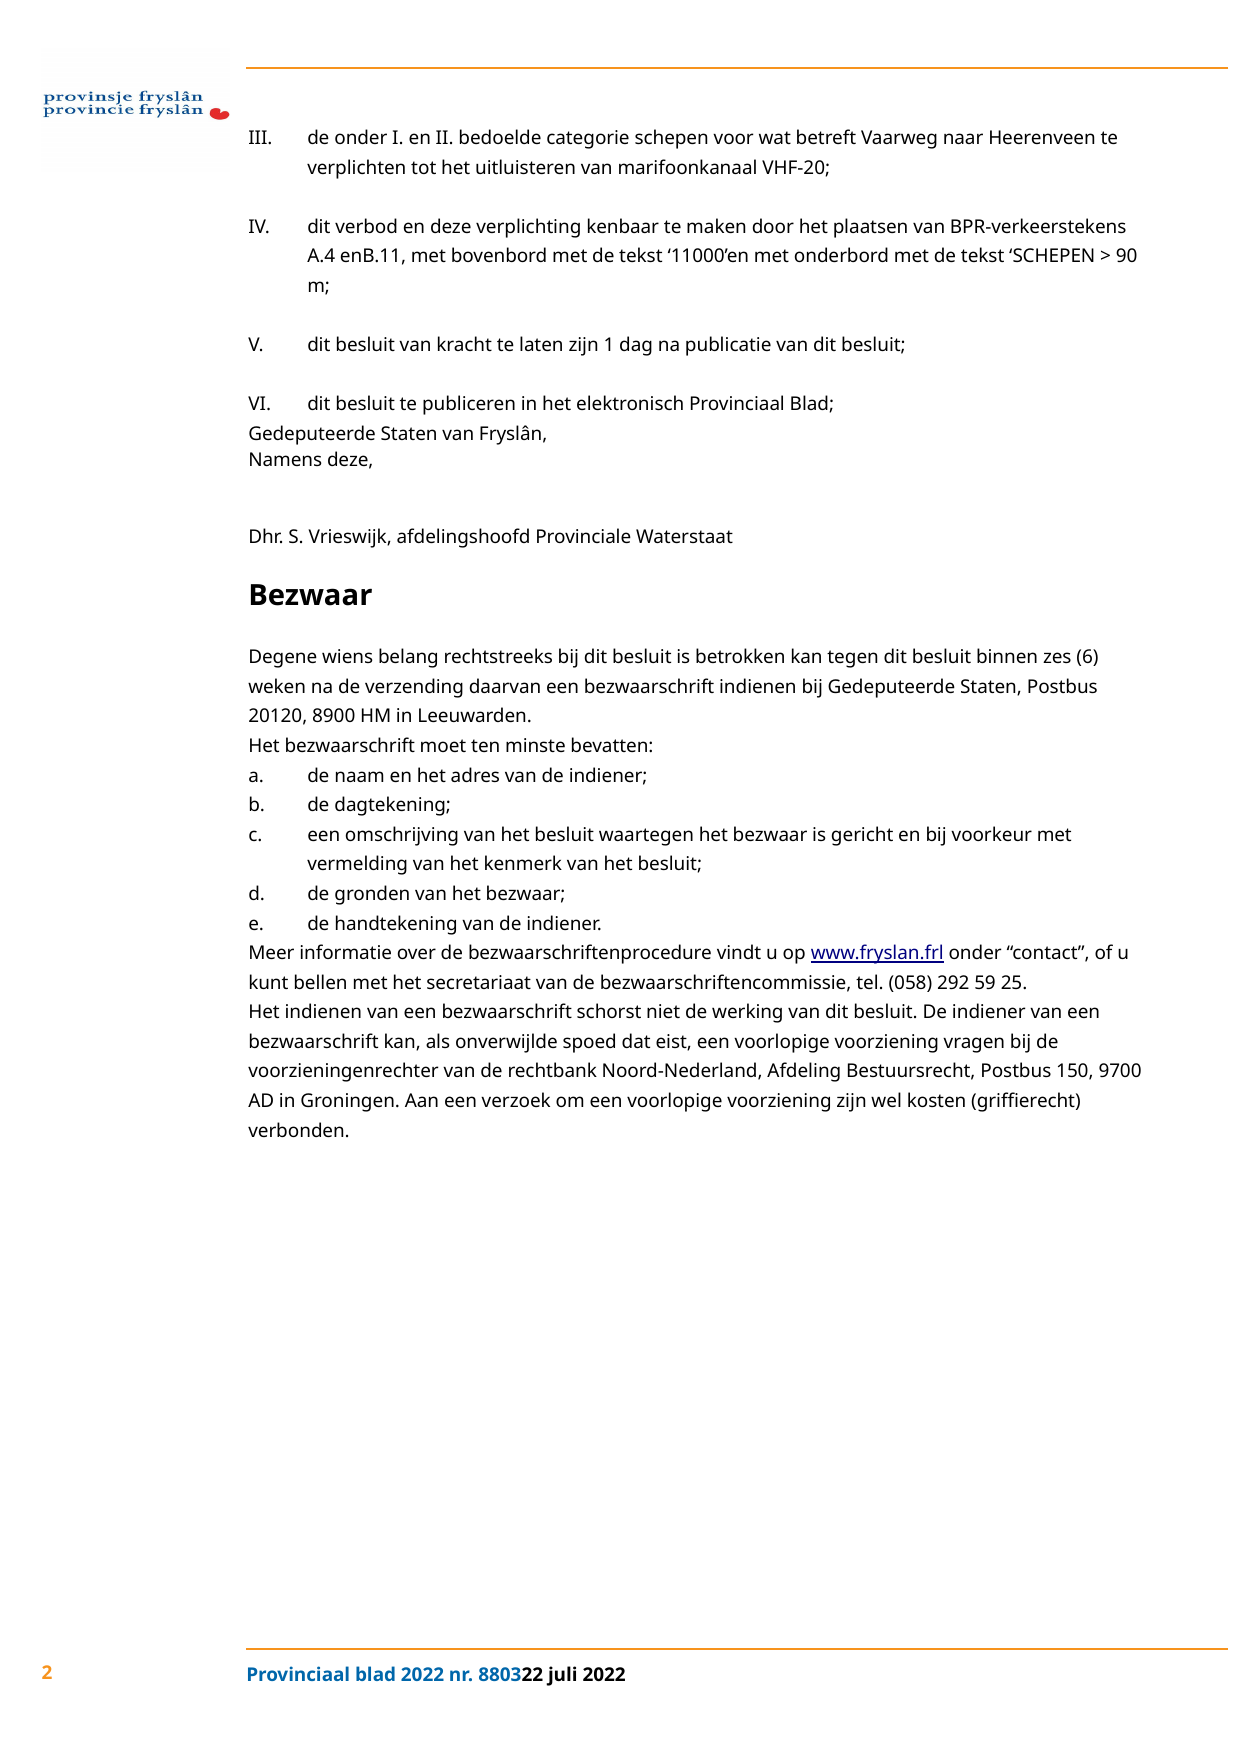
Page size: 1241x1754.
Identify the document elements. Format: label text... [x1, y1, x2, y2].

text Gedeputeerde Staten van Fryslân, [248, 420, 1152, 446]
list de dagtekening; [248, 791, 1152, 817]
list de handtekening van de indiener. [248, 910, 1152, 935]
list dit besluit te publiceren in het elektronisch Provinciaal Blad; [248, 391, 1152, 416]
picture [41, 47, 231, 172]
text Meer informatie over de bezwaarschriftenprocedure vindt u op www.fryslan.frl onder “contact”, of u kunt bellen met het secretariaat van de bezwaarschriftencommissie, tel. (058) 292 59 25. [248, 939, 1152, 994]
text Degene wiens belang rechtstreeks bij dit besluit is betrokken kan tegen dit besluit binnen zes (6) weken na de verzending daarvan een bezwaarschrift indienen bij Gedeputeerde Staten, Postbus 20120, 8900 HM in Leeuwarden. [248, 643, 1152, 728]
list de naam en het adres van de indiener; [248, 762, 1152, 787]
text Namens deze, [248, 446, 1152, 472]
list dit besluit van kracht te laten zijn 1 dag na publicatie van dit besluit; [248, 331, 1152, 357]
text Bezwaar [248, 574, 1152, 614]
list de gronden van het bezwaar; [248, 880, 1152, 906]
list een omschrijving van het besluit waartegen het bezwaar is gericht en bij voorkeur met vermelding van het kenmerk van het besluit; [248, 821, 1152, 876]
text Het indienen van een bezwaarschrift schorst niet de werking van dit besluit. De indiener van een bezwaarschrift kan, als onverwijlde spoed dat eist, een voorlopige voorziening vragen bij de voorzieningenrechter van de rechtbank Noord-Nederland, Afdeling Bestuursrecht, Postbus 150, 9700 AD in Groningen. Aan een verzoek om een voorlopige voorziening zijn wel kosten (griffierecht) verbonden. [248, 998, 1152, 1142]
list de onder I. en II. bedoelde categorie schepen voor wat betreft Vaarweg naar Heerenveen te verplichten tot het uitluisteren van marifoonkanaal VHF-20; [248, 124, 1152, 180]
text Het bezwaarschrift moet ten minste bevatten: [248, 732, 1152, 758]
list dit verbod en deze verplichting kenbaar te maken door het plaatsen van BPR-verkeerstekens A.4 enB.11, met bovenbord met de tekst ‘11000’en met onderbord met de tekst ‘SCHEPEN > 90 m; [248, 213, 1152, 298]
text Dhr. S. Vrieswijk, afdelingshoofd Provinciale Waterstaat [248, 523, 1152, 549]
